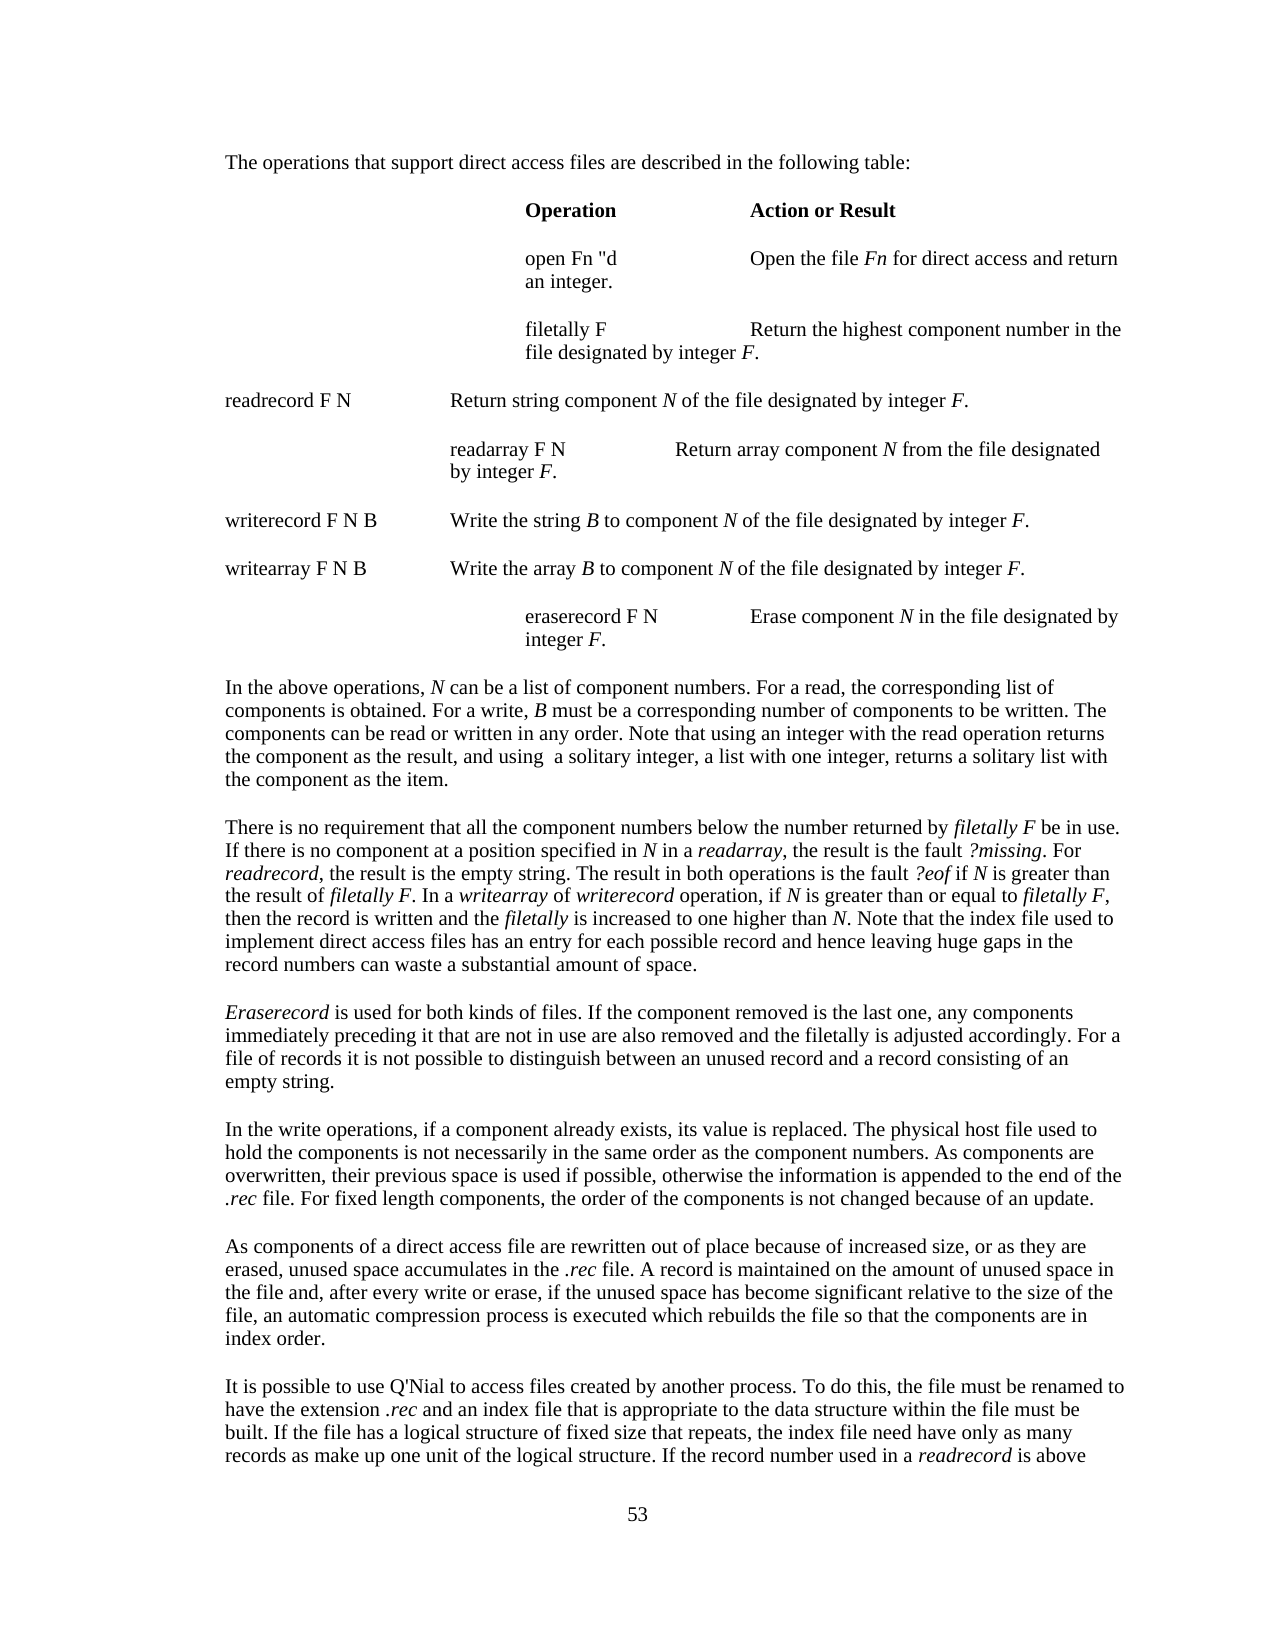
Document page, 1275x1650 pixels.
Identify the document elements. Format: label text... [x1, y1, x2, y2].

list Eraserecord is used for both kinds of files. If the component removed is the last one, any components immediately preceding it that are not in use are also removed and the filetally is adjusted accordingly. For a file of records it is not possible to distinguish bet­ween an unused record and a record consisting of an empty string. [150, 1000, 1125, 1093]
list In the write operations, if a component already exists, its value is replaced. The physical host file used to hold the components is not necessarily in the same order as the component numbers. As components are overwritten, their previous space is used if possible, otherwise the information is appended to the end of the .rec file. For fixed length components, the order of the components is not changed because of an update. [150, 1117, 1125, 1210]
list filetally F Return the highest component number in the file designated by integer F. [225, 317, 1125, 364]
list As components of a direct access file are rewritten out of place because of increased size, or as they are erased, unused space accumulates in the .rec file. A record is maintained on the amount of unused space in the file and, after every write or erase, if the unused space has become significant relative to the size of the file, an automatic compression process is executed which rebuilds the file so that the components are in index order. [150, 1234, 1125, 1350]
list Operation Action or Result [225, 198, 1125, 222]
list readrecord F N Return string component N of the file designated by integer F. [150, 388, 1125, 412]
list There is no requirement that all the component numbers below the number returned by filetally F be in use. If there is no component at a position specified in N in a readarray, the result is the fault ?missing. For readrecord, the result is the empty string. The result in both operations is the fault ?eof if N is greater than the result of filetally F. In a writearray of writerecord operation, if N is greater than or equal to filetally F, then the record is written and the filetally is increased to one higher than N. Note that the index file used to implement direct access files has an entry for each possible record and hence leaving huge gaps in the record numbers can waste a substantial amount of space. [150, 814, 1125, 976]
list readarray F N Return array component N from the file designated by integer F. [225, 436, 1125, 483]
list It is possible to use Q'Nial to access files created by another process. To do this, the file must be renamed to have the extension .rec and an index file that is appropriate to the data structure within the file must be built. If the file has a logical structure of fixed size that repeats, the index file need have only as many records as make up one unit of the logical structure. If the record number used in a readrecord is above [150, 1374, 1125, 1467]
list The operations that support direct access files are described in the following table: [150, 150, 1125, 174]
list writerecord F N B Write the string B to component N of the file designated by integer F. [150, 507, 1125, 532]
list eraserecord F N Erase component N in the file designated by integer F. [225, 604, 1125, 651]
list writearray F N B Write the array B to component N of the file designated by integer F. [150, 556, 1125, 580]
list open Fn "d Open the file Fn for direct access and return an integer. [225, 246, 1125, 293]
list In the above operations, N can be a list of component numbers. For a read, the corresponding list of components is obtained. For a write, B must be a corresponding number of components to be written. The components can be read or written in any order. Note that using an integer with the read operation returns the component as the result, and using a solitary integer, a list with one integer, returns a solitary list with the component as the item. [150, 675, 1125, 791]
